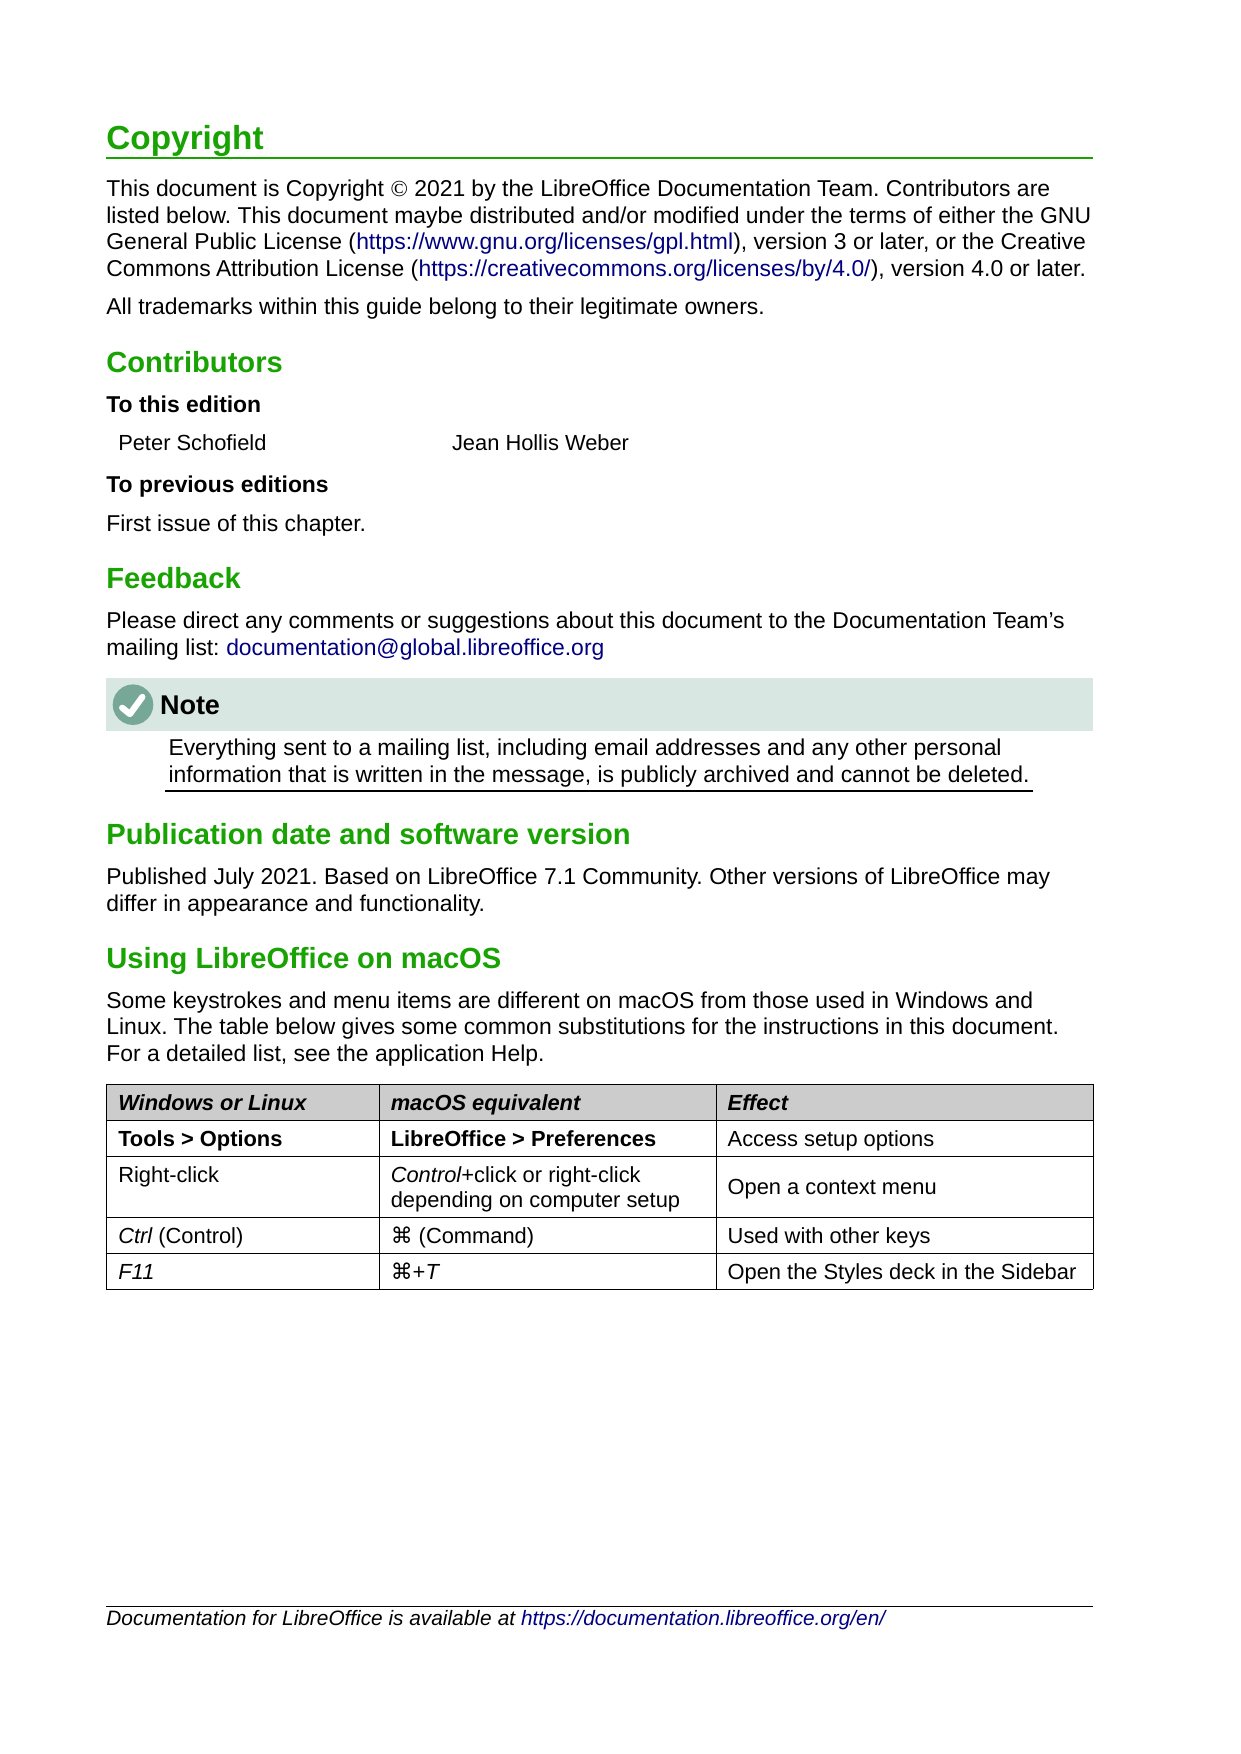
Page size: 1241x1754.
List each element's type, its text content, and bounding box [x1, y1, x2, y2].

table_cell Open the Styles deck in the Sidebar [717, 1254, 1093, 1289]
table_cell LibreOffice > Preferences [380, 1121, 716, 1156]
table_cell Right-click [107, 1157, 379, 1217]
text First issue of this chapter. [106, 510, 1093, 536]
table_header macOS equivalent [380, 1085, 716, 1120]
text To previous editions [106, 471, 1093, 498]
subtitle Using LibreOffice on macOS [106, 941, 1093, 974]
subtitle Note [106, 678, 1093, 731]
table_cell Control+click or right-click depending on computer setup [380, 1157, 716, 1217]
text Published July 2021. Based on LibreOffice 7.1 Community. Other versions of LibreOffice may differ in appearance and functionality. [106, 863, 1093, 916]
table_cell Access setup options [717, 1121, 1093, 1156]
text All trademarks within this guide belong to their legitimate owners. [106, 293, 1093, 320]
table_cell F11 [107, 1254, 379, 1289]
table_cell Tools > Options [107, 1121, 379, 1156]
table_header Effect [717, 1085, 1093, 1120]
text Please direct any comments or suggestions about this document to the Documentation Team’s mailing list: documentation@global.libreoffice.org [106, 607, 1093, 660]
table_cell Used with other keys [717, 1218, 1093, 1253]
table_cell ⌘+T [380, 1254, 716, 1289]
table_cell ⌘ (Command) [380, 1218, 716, 1253]
table_header Windows or Linux [107, 1085, 379, 1120]
subtitle Copyright [106, 118, 1093, 157]
table_header [766, 430, 1093, 459]
table_cell Ctrl (Control) [107, 1218, 379, 1253]
table_cell Open a context menu [717, 1157, 1093, 1217]
subtitle Contributors [106, 345, 1093, 378]
table_header Jean Hollis Weber [440, 430, 766, 459]
table_header Peter Schofield [106, 430, 440, 459]
subtitle Publication date and software version [106, 817, 1093, 851]
text To this edition [106, 391, 1093, 417]
text Some keystrokes and menu items are different on macOS from those used in Windows and Linux. The table below gives some common substitutions for the instructions in this document. For a detailed list, see the application Help. [106, 987, 1093, 1066]
subtitle Feedback [106, 561, 1093, 595]
text Everything sent to a mailing list, including email addresses and any other personal information that is written in the message, is publicly archived and cannot be deleted. [165, 731, 1033, 790]
text This document is Copyright © 2021 by the LibreOffice Documentation Team. Contributors are listed below. This document maybe distributed and/or modified under the terms of either the GNU General Public License (https://www.gnu.org/licenses/gpl.html), version 3 or later, or the Creative Commons Attribution License (https://creativecommons.org/licenses/by/4.0/), version 4.0 or later. [106, 175, 1093, 281]
